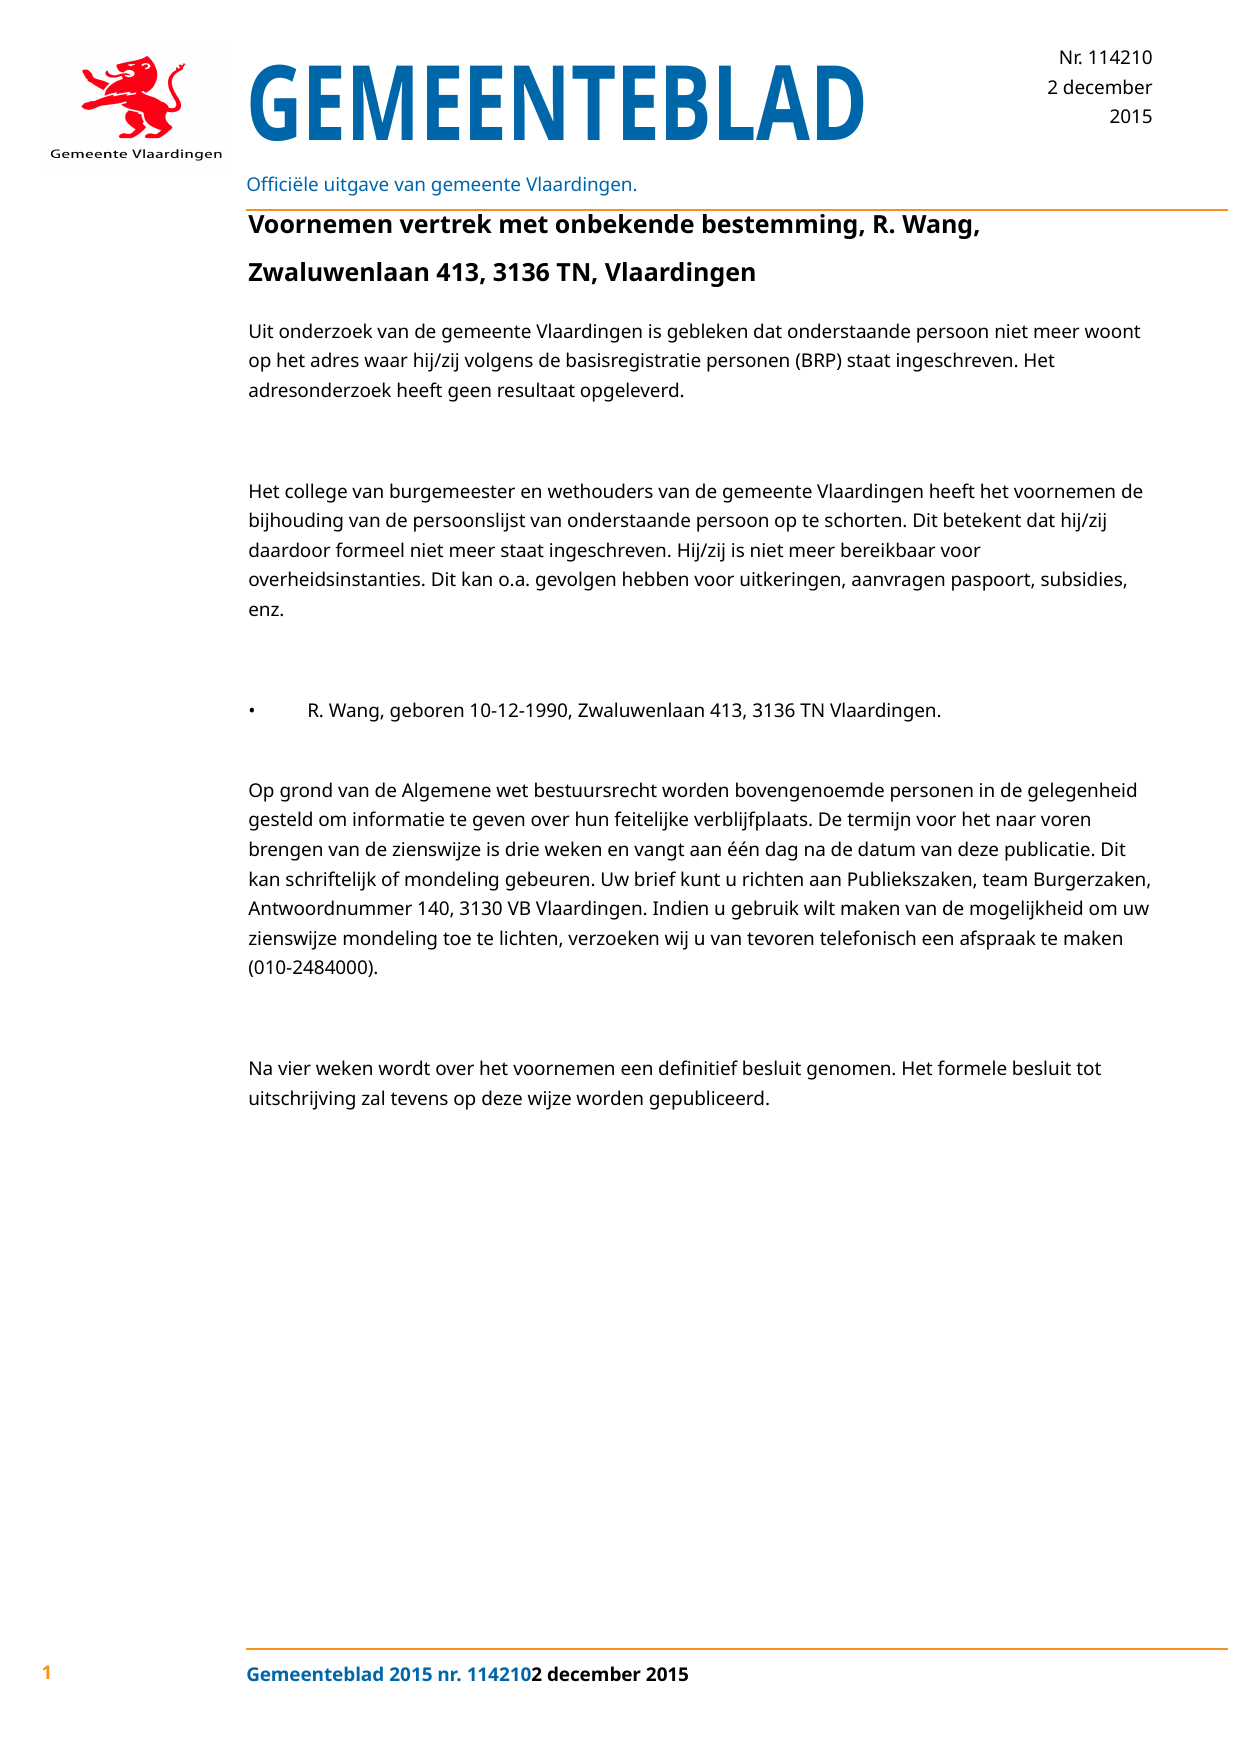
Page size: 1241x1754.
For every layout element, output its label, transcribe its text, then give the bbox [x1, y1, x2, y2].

text Het college van burgemeester en wethouders van de gemeente Vlaardingen heeft het voornemen de bijhouding van de persoonslijst van onderstaande persoon op te schorten. Dit betekent dat hij/zij daardoor formeel niet meer staat ingeschreven. Hij/zij is niet meer bereikbaar voor overheidsinstanties. Dit kan o.a. gevolgen hebben voor uitkeringen, aanvragen paspoort, subsidies, enz. [248, 478, 1152, 622]
text Voornemen vertrek met onbekende bestemming, R. Wang, Zwaluwenlaan 413, 3136 TN, Vlaardingen [248, 211, 1152, 288]
list R. Wang, geboren 10-12-1990, Zwaluwenlaan 413, 3136 TN Vlaardingen. [248, 697, 1152, 723]
text Na vier weken wordt over het voornemen een definitief besluit genomen. Het formele besluit tot uitschrijving zal tevens op deze wijze worden gepubliceerd. [248, 1055, 1152, 1111]
text Uit onderzoek van de gemeente Vlaardingen is gebleken dat onderstaande persoon niet meer woont op het adres waar hij/zij volgens de basisregistratie personen (BRP) staat ingeschreven. Het adresonderzoek heeft geen resultaat opgeleverd. [248, 318, 1152, 403]
text Op grond van de Algemene wet bestuursrecht worden bovengenoemde personen in de gelegenheid gesteld om informatie te geven over hun feitelijke verblijfplaats. De termijn voor het naar voren brengen van de zienswijze is drie weken en vangt aan één dag na de datum van deze publicatie. Dit kan schriftelijk of mondeling gebeuren. Uw brief kunt u richten aan Publiekszaken, team Burgerzaken, Antwoordnummer 140, 3130 VB Vlaardingen. Indien u gebruik wilt maken van de mogelijkheid om uw zienswijze mondeling toe te lichten, verzoeken wij u van tevoren telefonisch een afspraak te maken (010-2484000). [248, 777, 1152, 980]
picture [41, 47, 231, 172]
